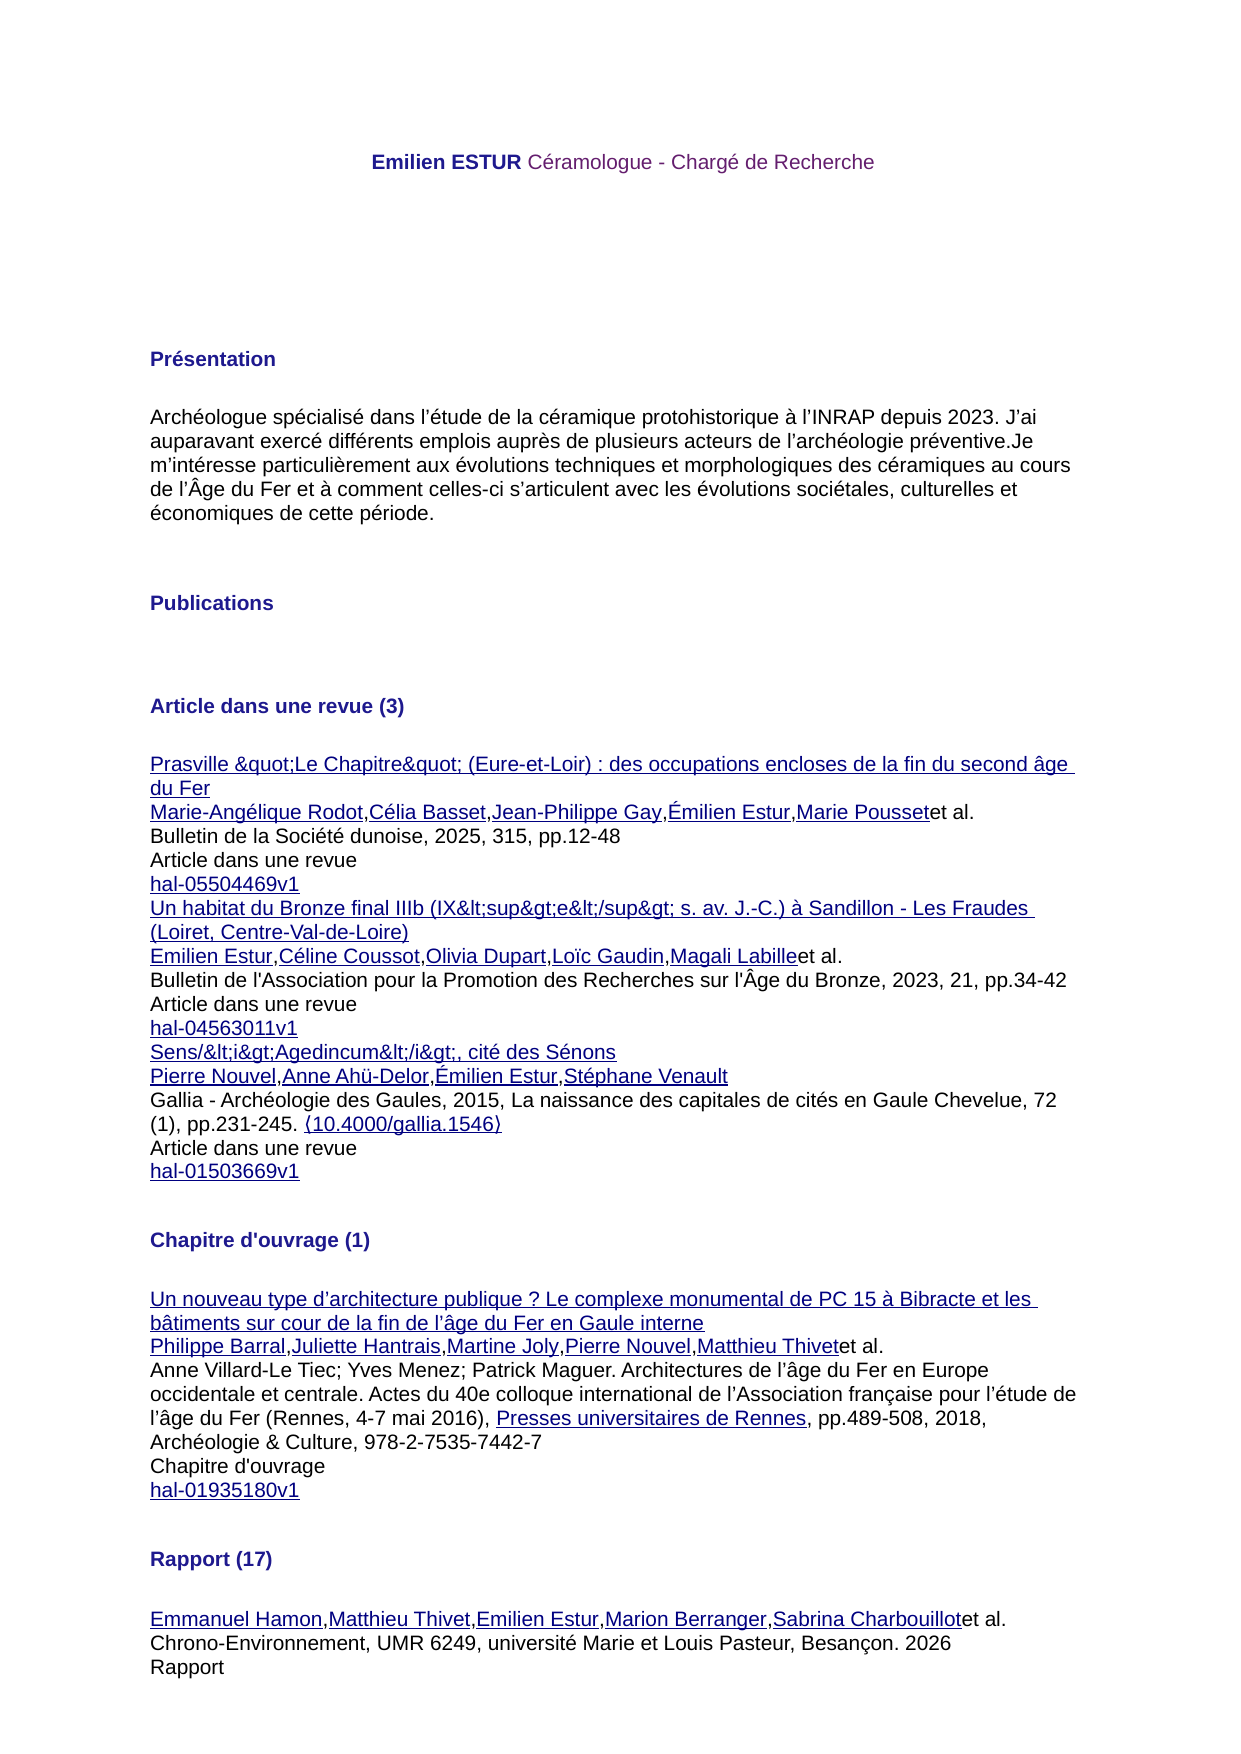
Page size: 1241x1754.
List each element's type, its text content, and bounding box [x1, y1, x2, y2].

table_cell Sens/&lt;i&gt;Agedincum&lt;/i&gt;, cité des Sénons Pierre Nouvel,Anne Ahü-Delor,Émilien Estur,Stéphane Venault Gallia - Archéologie des Gaules, 2015, La naissance des capitales de cités en Gaule Chevelue, 72 (1), pp.231-245. ⟨10.4000/gallia.1546⟩ Article dans une revue hal-01503669v1 [150, 1040, 1090, 1183]
subtitle Chapitre d'ouvrage (1) [150, 1228, 1090, 1252]
subtitle Rapport (17) [150, 1547, 1090, 1571]
subtitle Article dans une revue (3) [150, 694, 1090, 718]
subtitle Présentation [150, 347, 1090, 371]
table_header Un nouveau type d’architecture publique ? Le complexe monumental de PC 15 à Bibracte et les bâtiments sur cour de la fin de l’âge du Fer en Gaule interne Philippe Barral,Juliette Hantrais,Martine Joly,Pierre Nouvel,Matthieu Thivetet al. Anne Villard-Le Tiec; Yves Menez; Patrick Maguer. Architectures de l’âge du Fer en Europe occidentale et centrale. Actes du 40e colloque international de l’Association française pour l’étude de l’âge du Fer (Rennes, 4-7 mai 2016), Presses universitaires de Rennes, pp.489-508, 2018, Archéologie & Culture, 978-2-7535-7442-7 Chapitre d'ouvrage hal-01935180v1 [150, 1286, 1090, 1502]
subtitle Publications [150, 591, 1090, 614]
table_cell Un habitat du Bronze final IIIb (IX&lt;sup&gt;e&lt;/sup&gt; s. av. J.-C.) à Sandillon - Les Fraudes (Loiret, Centre-Val-de-Loire) Emilien Estur,Céline Coussot,Olivia Dupart,Loïc Gaudin,Magali Labilleet al. Bulletin de l'Association pour la Promotion des Recherches sur l'Âge du Bronze, 2023, 21, pp.34-42 Article dans une revue hal-04563011v1 [150, 896, 1090, 1039]
table_header L’habitat groupé laténien de Verdun-sur-le-Doubs : Rapport de fouille programmée 2025 Emmanuel Hamon,Matthieu Thivet,Emilien Estur,Marion Berranger,Sabrina Charbouillotet al. Chrono-Environnement, UMR 6249, université Marie et Louis Pasteur, Besançon. 2026 Rapport hal-05483749v1 [150, 1605, 1090, 1679]
text Archéologue spécialisé dans l’étude de la céramique protohistorique à l’INRAP depuis 2023. J’ai auparavant exercé différents emplois auprès de plusieurs acteurs de l’archéologie préventive.Je m’intéresse particulièrement aux évolutions techniques et morphologiques des céramiques au cours de l’Âge du Fer et à comment celles-ci s’articulent avec les évolutions sociétales, culturelles et économiques de cette période. [150, 405, 1090, 525]
subtitle Emilien ESTUR Céramologue - Chargé de Recherche [150, 150, 1090, 174]
table_header Prasville &quot;Le Chapitre&quot; (Eure-et-Loir) : des occupations encloses de la fin du second âge du Fer Marie-Angélique Rodot,Célia Basset,Jean-Philippe Gay,Émilien Estur,Marie Poussetet al. Bulletin de la Société dunoise, 2025, 315, pp.12-48 Article dans une revue hal-05504469v1 [150, 752, 1090, 896]
